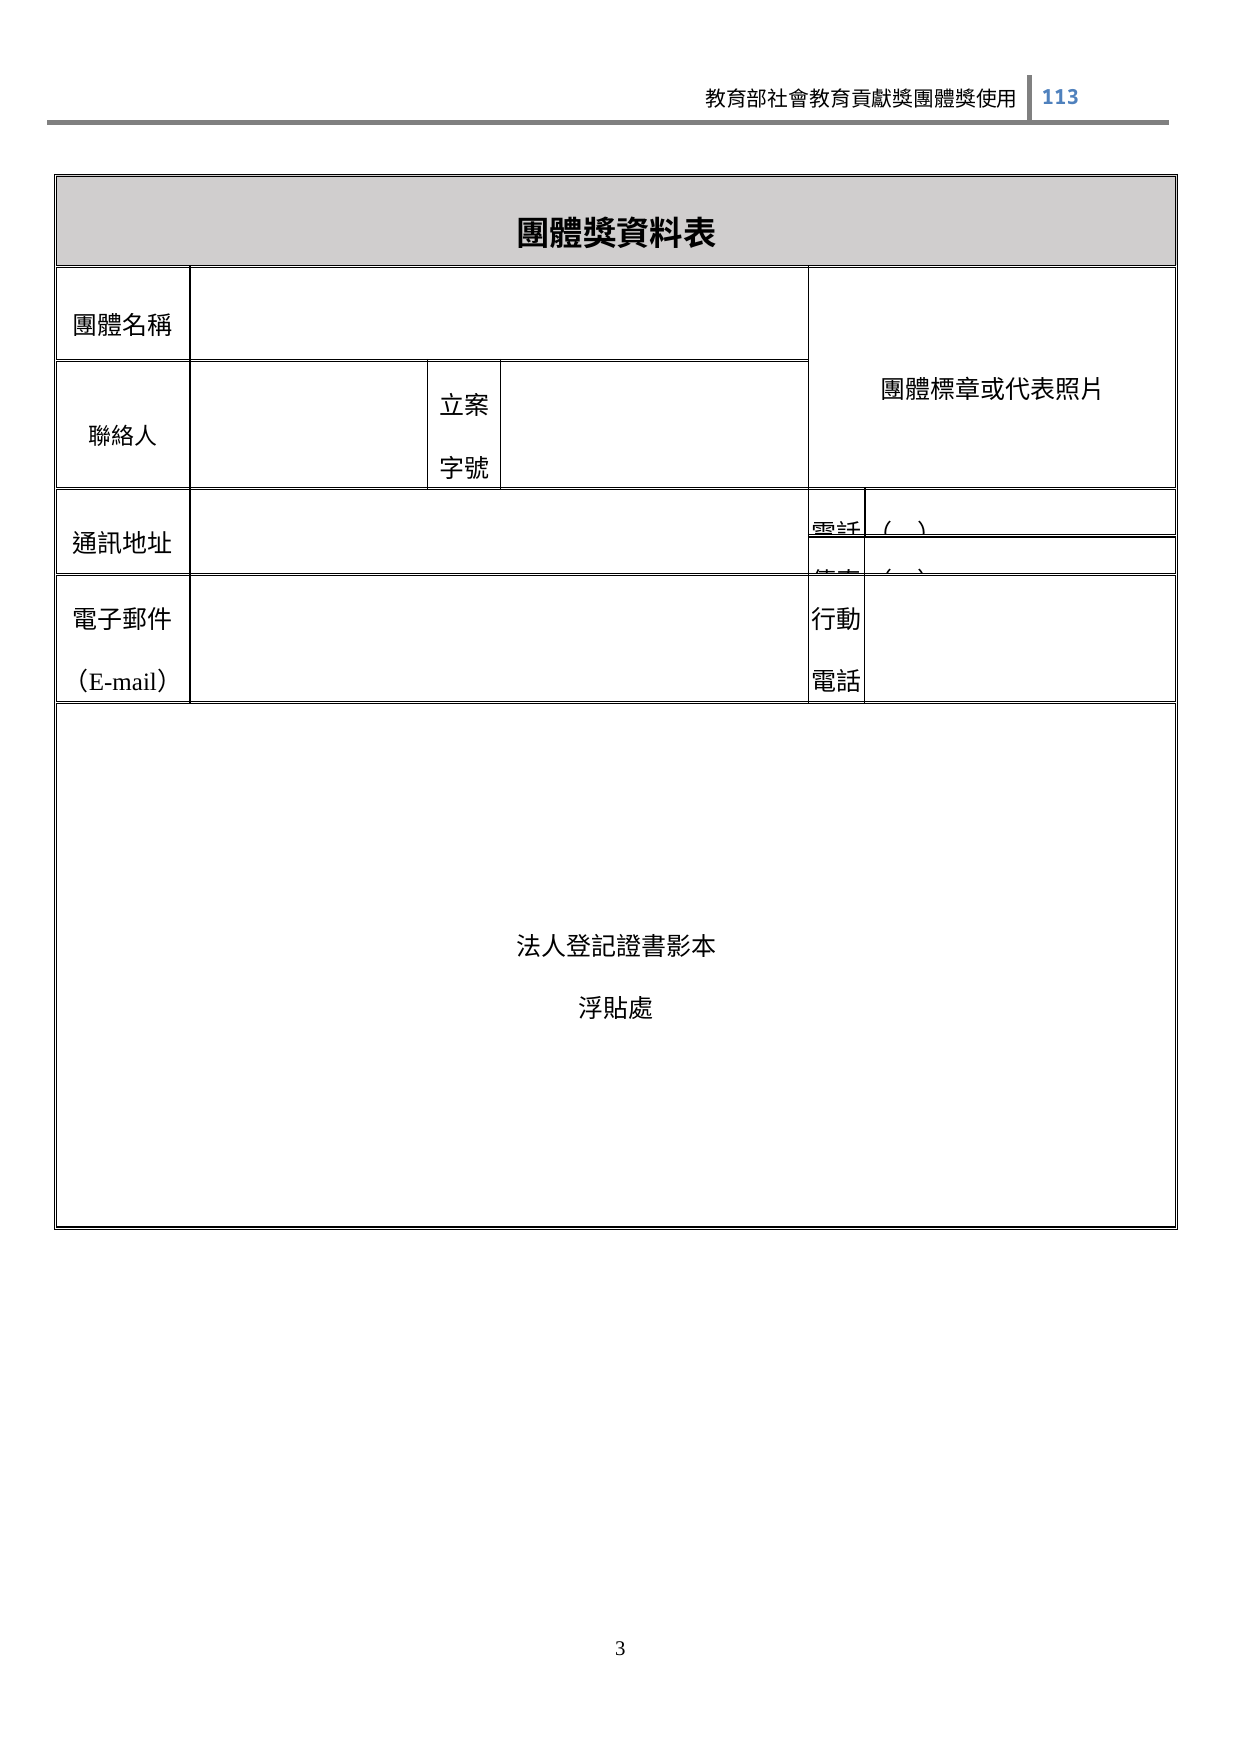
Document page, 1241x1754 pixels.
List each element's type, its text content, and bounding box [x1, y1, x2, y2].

table_cell 團體標章或代表照片 [809, 268, 1175, 487]
table_cell [865, 576, 1175, 701]
table_cell [191, 490, 808, 573]
table_cell 傳真 [809, 538, 864, 573]
table_cell 法人登記證書影本 浮貼處 [57, 704, 1175, 1226]
table_cell 立案 字號 [428, 362, 500, 487]
table_cell 團體名稱 [57, 268, 189, 359]
table_cell [501, 362, 808, 487]
table_cell （ ） [866, 490, 1175, 534]
table_cell 聯絡人 [57, 362, 189, 487]
table_cell 電子郵件 （E-mail） [57, 576, 189, 701]
table_cell [191, 268, 808, 359]
table_cell 行動 電話 [809, 576, 864, 701]
table_cell 通訊地址 [57, 490, 189, 573]
table_header 團體獎資料表 [57, 177, 1175, 265]
table_cell 電話 [809, 490, 864, 534]
table_cell [191, 362, 427, 487]
table_cell [191, 576, 808, 701]
table_cell （ ） [865, 538, 1175, 573]
